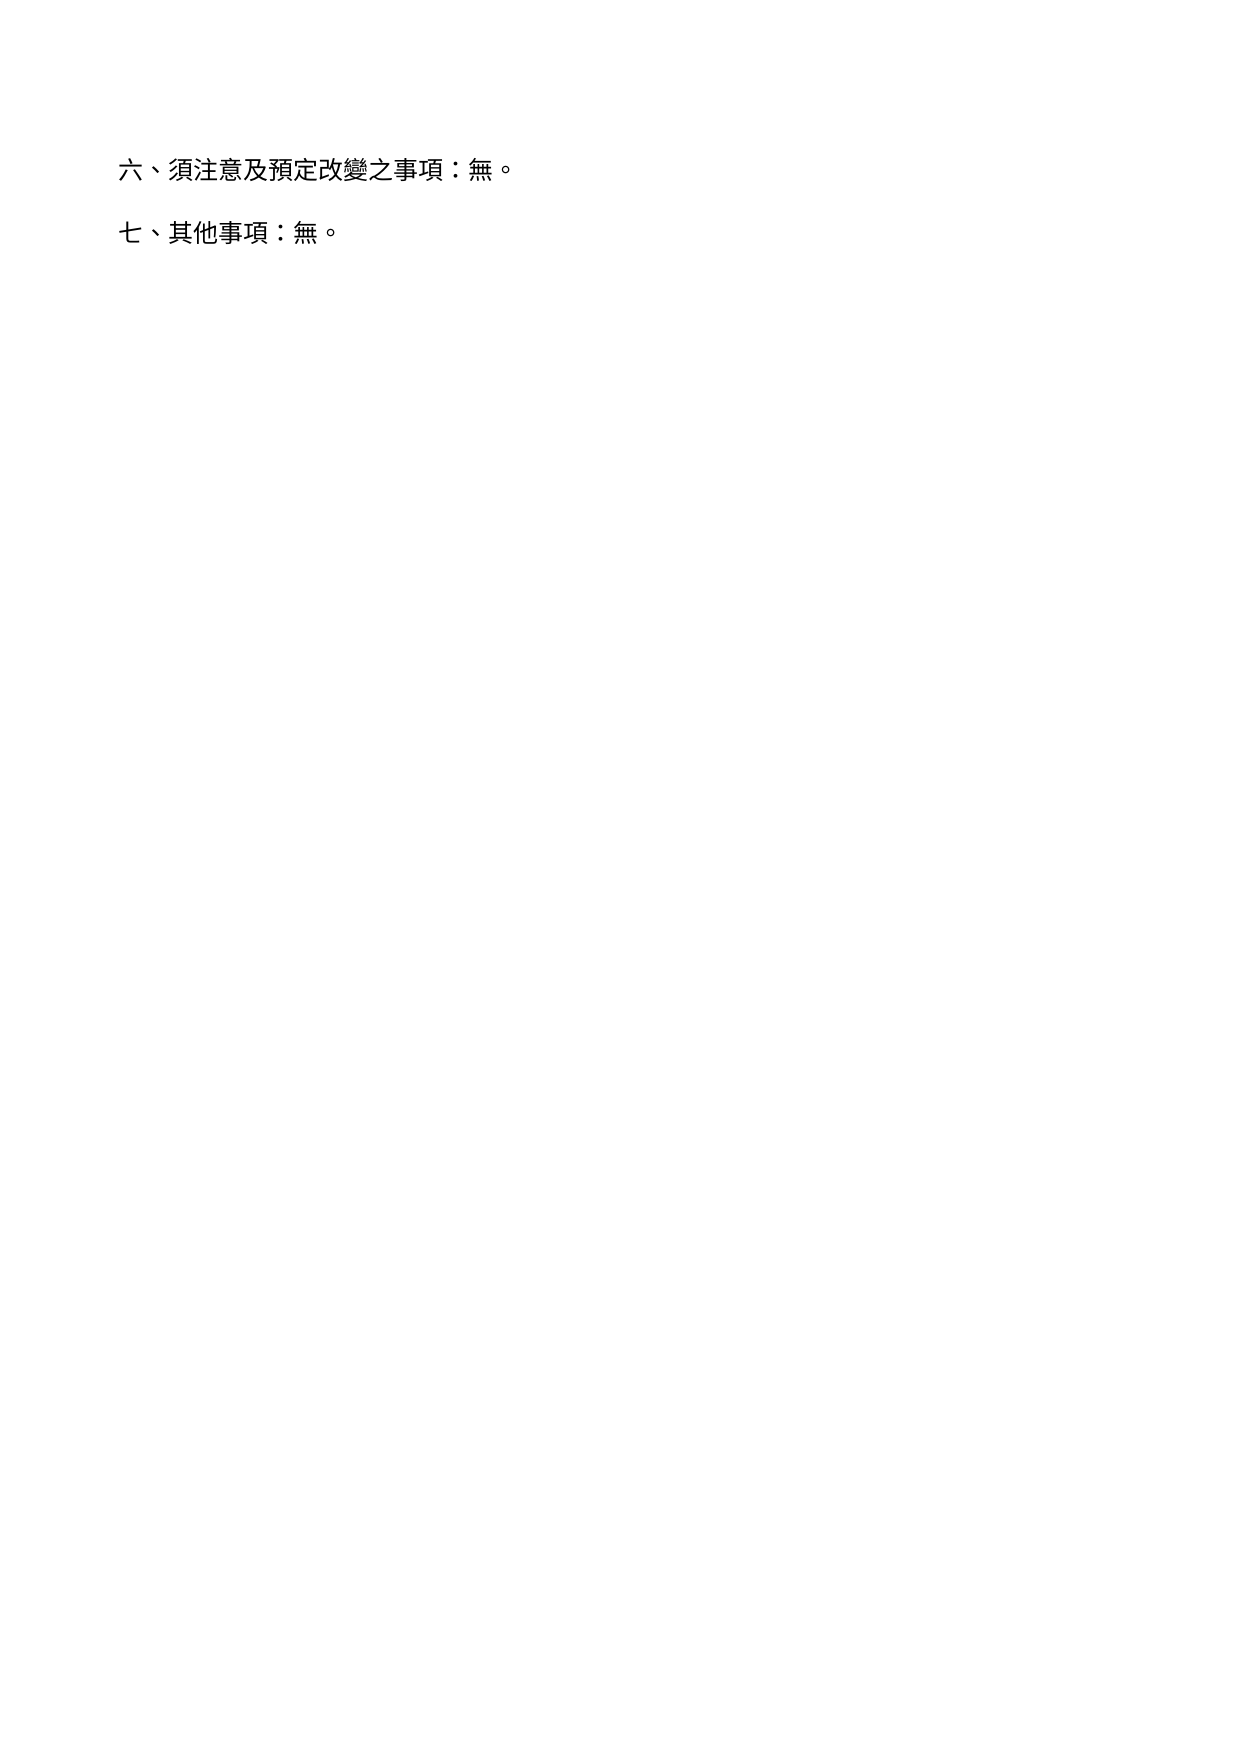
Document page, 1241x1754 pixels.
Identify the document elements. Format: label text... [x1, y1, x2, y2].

text 六、須注意及預定改變之事項：無。 [118, 127, 1122, 189]
text 七、其他事項：無。 [118, 189, 1122, 252]
